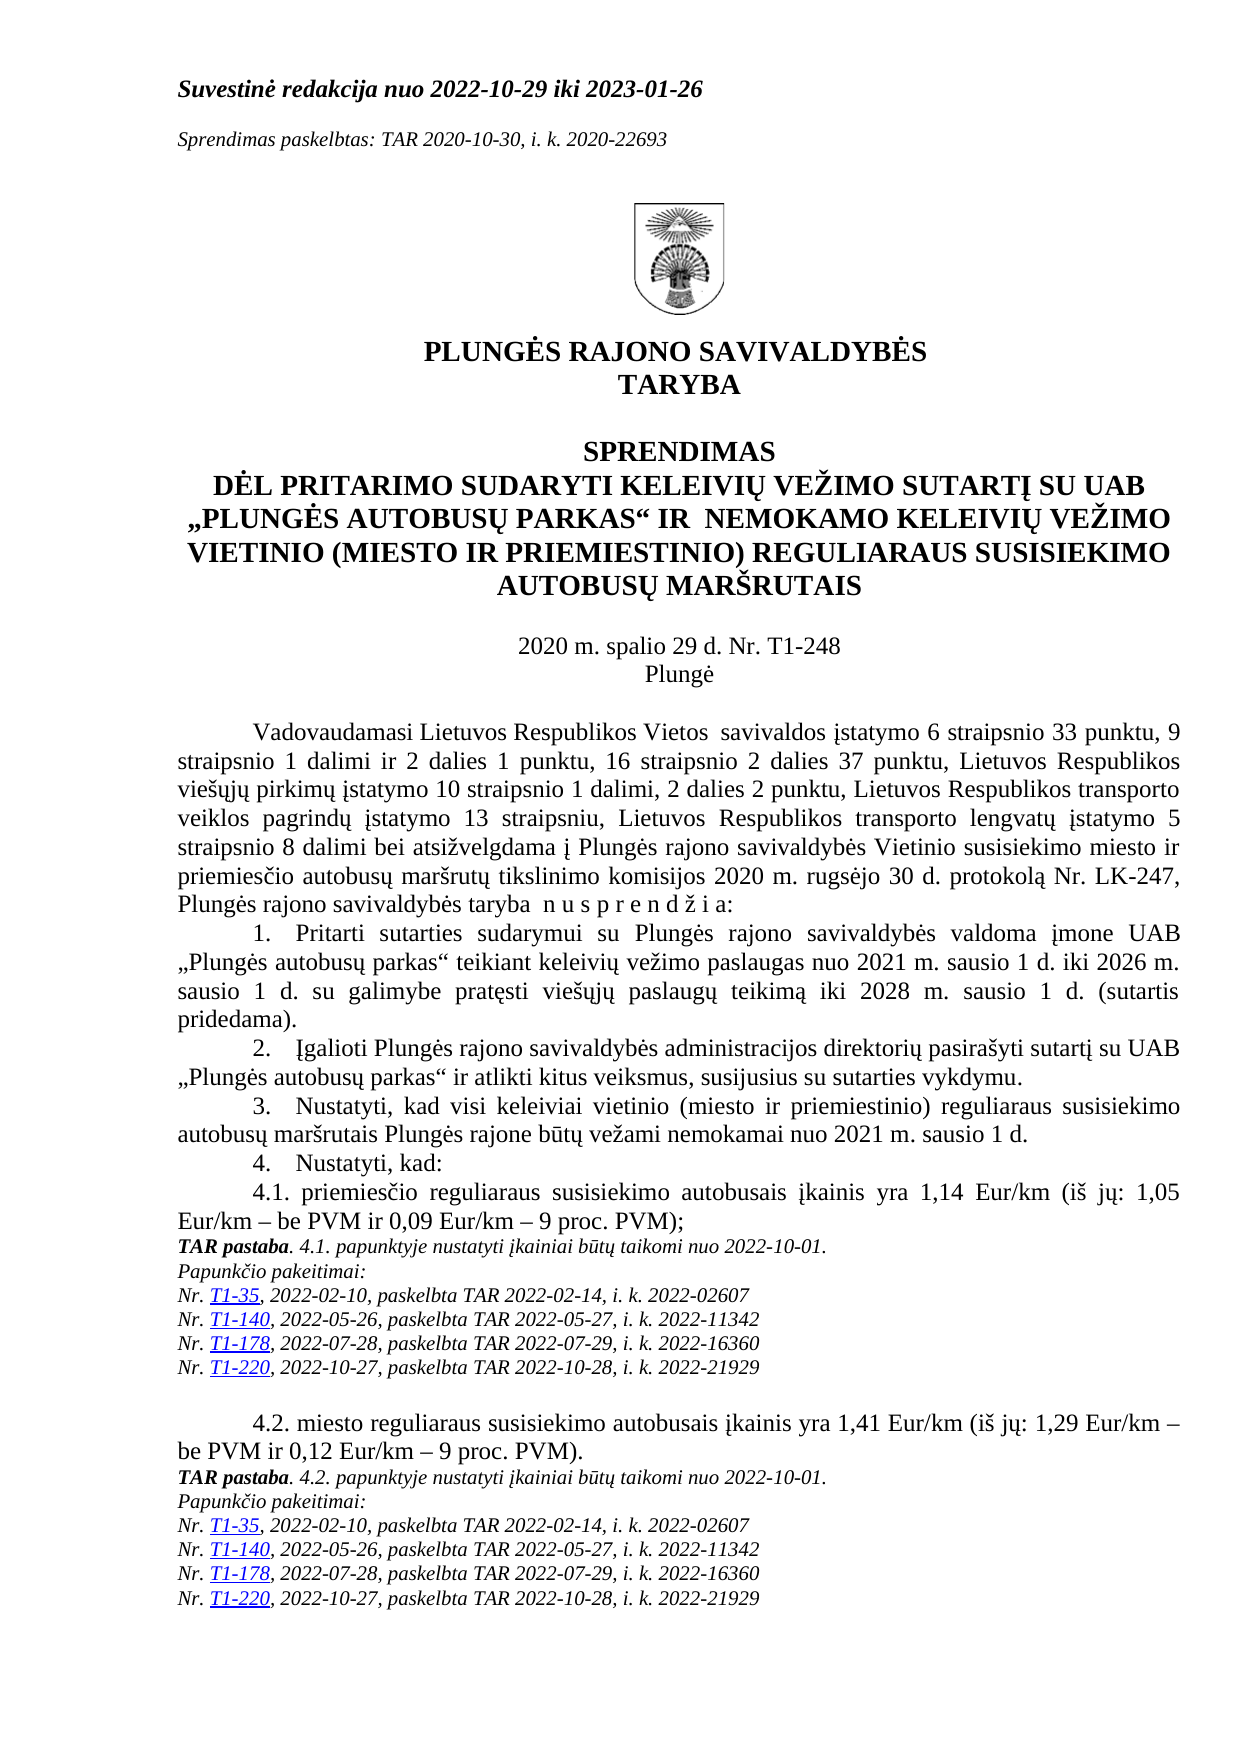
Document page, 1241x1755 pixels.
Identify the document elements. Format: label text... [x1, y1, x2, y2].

text 4.2. miesto reguliaraus susisiekimo autobusais įkainis yra 1,41 Eur/km (iš jų: 1,29 Eur/km – be PVM ir 0,12 Eur/km – 9 proc. PVM). [177, 1408, 1181, 1465]
text Nr. T1-220, 2022-10-27, paskelbta TAR 2022-10-28, i. k. 2022-21929 [177, 1355, 1181, 1379]
text 2. Įgalioti Plungės rajono savivaldybės administracijos direktorių pasirašyti sutartį su UAB „Plungės autobusų parkas“ ir atlikti kitus veiksmus, susijusius su sutarties vykdymu. [177, 1033, 1181, 1091]
text 4.1. priemiesčio reguliaraus susisiekimo autobusais įkainis yra 1,14 Eur/km (iš jų: 1,05 Eur/km – be PVM ir 0,09 Eur/km – 9 proc. PVM); [177, 1177, 1181, 1234]
text 2020 m. spalio 29 d. Nr. T1-248 [177, 631, 1181, 659]
text DĖL PRITARIMO SUDARYTI KELEIVIŲ VEŽIMO SUTARTĮ SU UAB „PLUNGĖS AUTOBUSŲ PARKAS“ IR NEMOKAMO KELEIVIŲ VEŽIMO VIETINIO (MIESTO IR PRIEMIESTINIO) REGULIARAUS SUSISIEKIMO AUTOBUSŲ MARŠRUTAIS [177, 468, 1181, 602]
text TAR pastaba. 4.1. papunktyje nustatyti įkainiai būtų taikomi nuo 2022-10-01. [177, 1234, 1181, 1258]
text Plungė [177, 659, 1181, 688]
text Nr. T1-140, 2022-05-26, paskelbta TAR 2022-05-27, i. k. 2022-11342 [177, 1537, 1181, 1561]
text Vadovaudamasi Lietuvos Respublikos Vietos savivaldos įstatymo 6 straipsnio 33 punktu, 9 straipsnio 1 dalimi ir 2 dalies 1 punktu, 16 straipsnio 2 dalies 37 punktu, Lietuvos Respublikos viešųjų pirkimų įstatymo 10 straipsnio 1 dalimi, 2 dalies 2 punktu, Lietuvos Respublikos transporto veiklos pagrindų įstatymo 13 straipsniu, Lietuvos Respublikos transporto lengvatų įstatymo 5 straipsnio 8 dalimi bei atsižvelgdama į Plungės rajono savivaldybės Vietinio susisiekimo miesto ir priemiesčio autobusų maršrutų tikslinimo komisijos 2020 m. rugsėjo 30 d. protokolą Nr. LK-247, Plungės rajono savivaldybės taryba n u s p r e n d ž i a: [177, 717, 1181, 918]
text TARYBA [177, 367, 1181, 401]
text Nr. T1-140, 2022-05-26, paskelbta TAR 2022-05-27, i. k. 2022-11342 [177, 1307, 1181, 1331]
text Nr. T1-220, 2022-10-27, paskelbta TAR 2022-10-28, i. k. 2022-21929 [177, 1585, 1181, 1609]
text Nr. T1-178, 2022-07-28, paskelbta TAR 2022-07-29, i. k. 2022-16360 [177, 1561, 1181, 1585]
text SPRENDIMAS [177, 434, 1181, 468]
text Sprendimas paskelbtas: TAR 2020-10-30, i. k. 2020-22693 [177, 127, 1181, 151]
text Papunkčio pakeitimai: [177, 1489, 1181, 1513]
text Papunkčio pakeitimai: [177, 1258, 1181, 1283]
text TAR pastaba. 4.2. papunktyje nustatyti įkainiai būtų taikomi nuo 2022-10-01. [177, 1465, 1181, 1489]
text Nr. T1-35, 2022-02-10, paskelbta TAR 2022-02-14, i. k. 2022-02607 [177, 1513, 1181, 1537]
text 3. Nustatyti, kad visi keleiviai vietinio (miesto ir priemiestinio) reguliaraus susisiekimo autobusų maršrutais Plungės rajone būtų vežami nemokamai nuo 2021 m. sausio 1 d. [177, 1091, 1181, 1148]
text 4. Nustatyti, kad: [177, 1148, 1181, 1177]
text Suvestinė redakcija nuo 2022-10-29 iki 2023-01-26 [177, 74, 1181, 102]
text Nr. T1-178, 2022-07-28, paskelbta TAR 2022-07-29, i. k. 2022-16360 [177, 1331, 1181, 1355]
text 1. Pritarti sutarties sudarymui su Plungės rajono savivaldybės valdoma įmone UAB „Plungės autobusų parkas“ teikiant keleivių vežimo paslaugas nuo 2021 m. sausio 1 d. iki 2026 m. sausio 1 d. su galimybe pratęsti viešųjų paslaugų teikimą iki 2028 m. sausio 1 d. (sutartis pridedama). [177, 918, 1181, 1033]
text PLUNGĖS RAJONO SAVIVALDYBĖS [177, 334, 1181, 367]
text Nr. T1-35, 2022-02-10, paskelbta TAR 2022-02-14, i. k. 2022-02607 [177, 1283, 1181, 1307]
